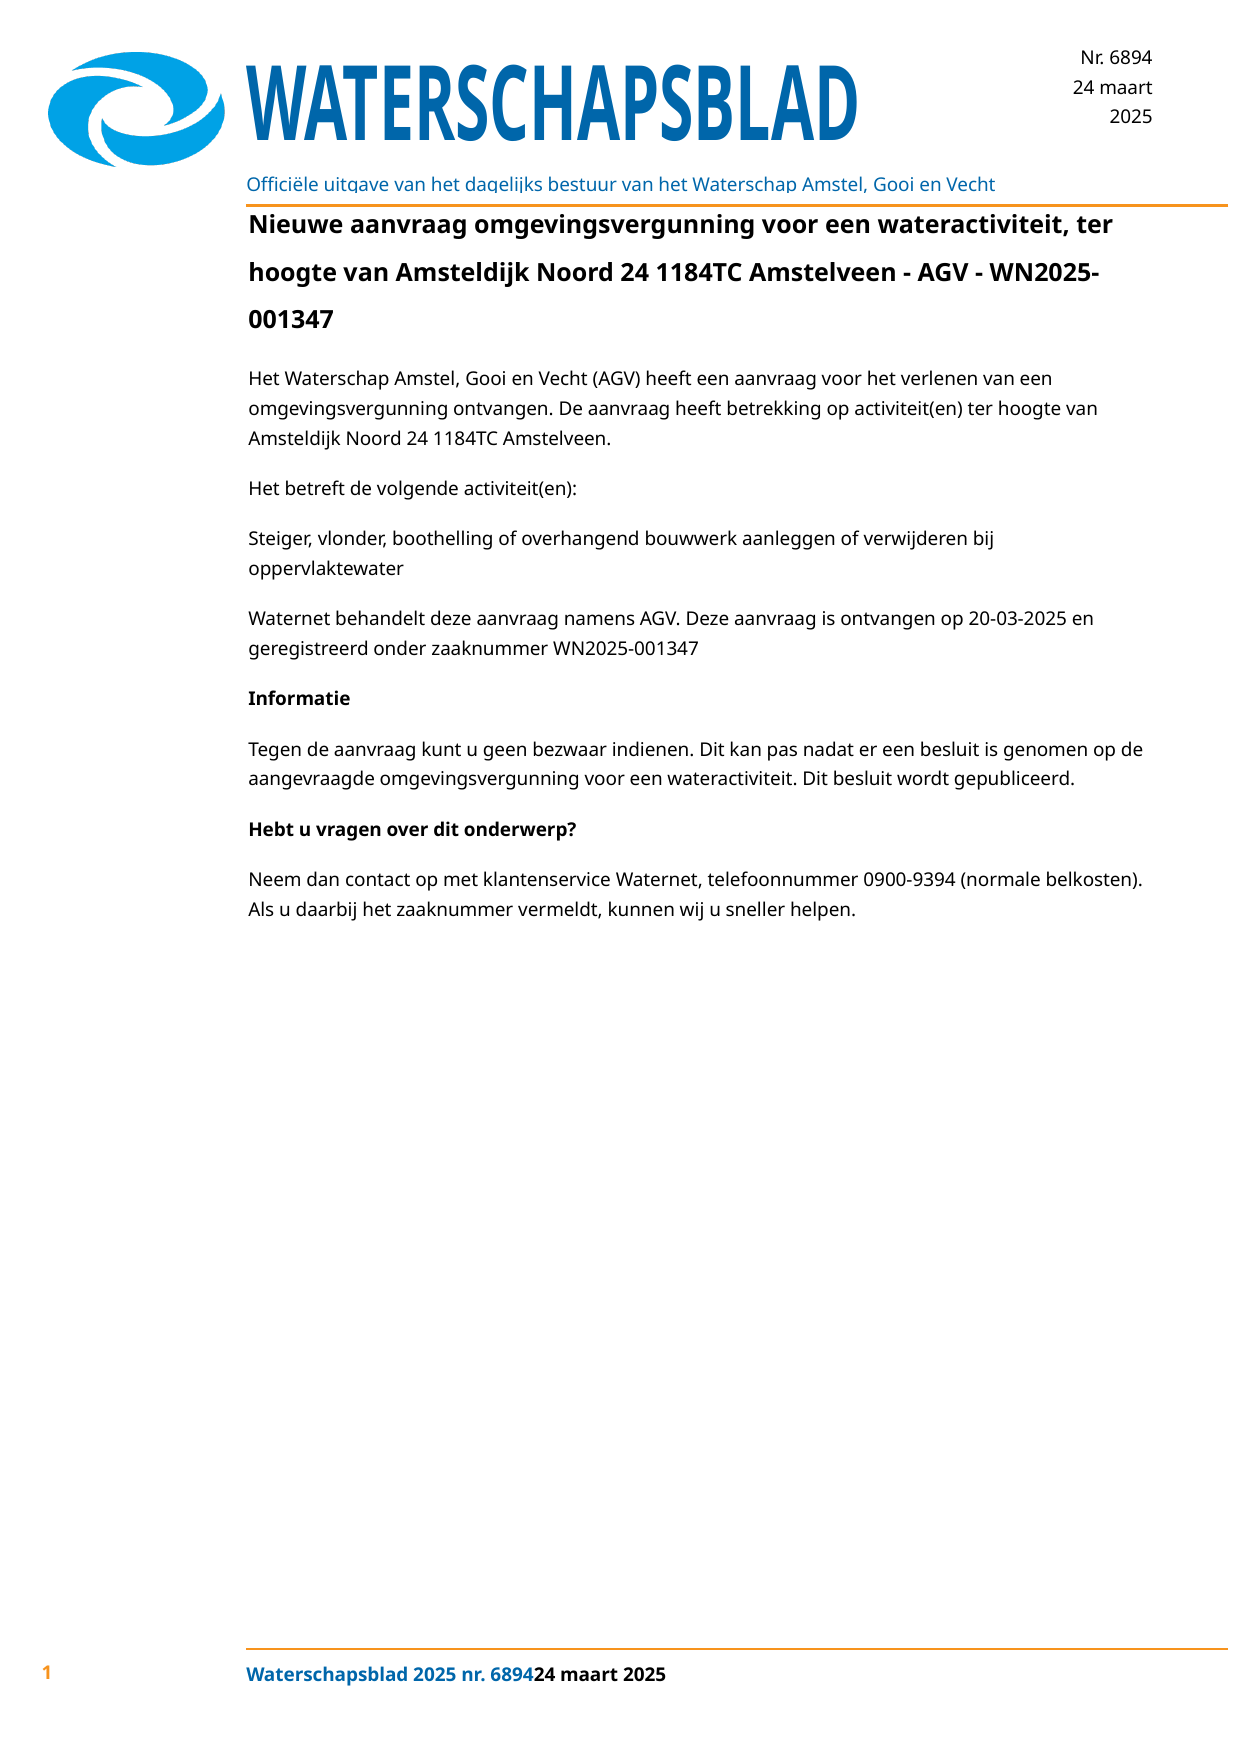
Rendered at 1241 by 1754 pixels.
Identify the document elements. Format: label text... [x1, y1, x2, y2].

text Nieuwe aanvraag omgevingsvergunning voor een wateractiviteit, ter hoogte van Amsteldijk Noord 24 1184TC Amstelveen - AGV - WN2025-001347 [248, 207, 1152, 336]
text Steiger, vlonder, boothelling of overhangend bouwwerk aanleggen of verwijderen bij oppervlaktewater [248, 526, 1152, 581]
text Neem dan contact op met klantenservice Waternet, telefoonnummer 0900-9394 (normale belkosten). Als u daarbij het zaaknummer vermeldt, kunnen wij u sneller helpen. [248, 866, 1152, 922]
text Het betreft de volgende activiteit(en): [248, 475, 1152, 501]
text Waternet behandelt deze aanvraag namens AGV. Deze aanvraag is ontvangen op 20-03-2025 en geregistreerd onder zaaknummer WN2025-001347 [248, 606, 1152, 661]
text Het Waterschap Amstel, Gooi en Vecht (AGV) heeft een aanvraag voor het verlenen van een omgevingsvergunning ontvangen. De aanvraag heeft betrekking op activiteit(en) ter hoogte van Amsteldijk Noord 24 1184TC Amstelveen. [248, 366, 1152, 450]
text Informatie [248, 686, 1152, 711]
picture [41, 47, 231, 172]
text Tegen de aanvraag kunt u geen bezwaar indienen. Dit kan pas nadat er een besluit is genomen op de aangevraagde omgevingsvergunning voor een wateractiviteit. Dit besluit wordt gepubliceerd. [248, 736, 1152, 791]
text Hebt u vragen over dit onderwerp? [248, 816, 1152, 842]
